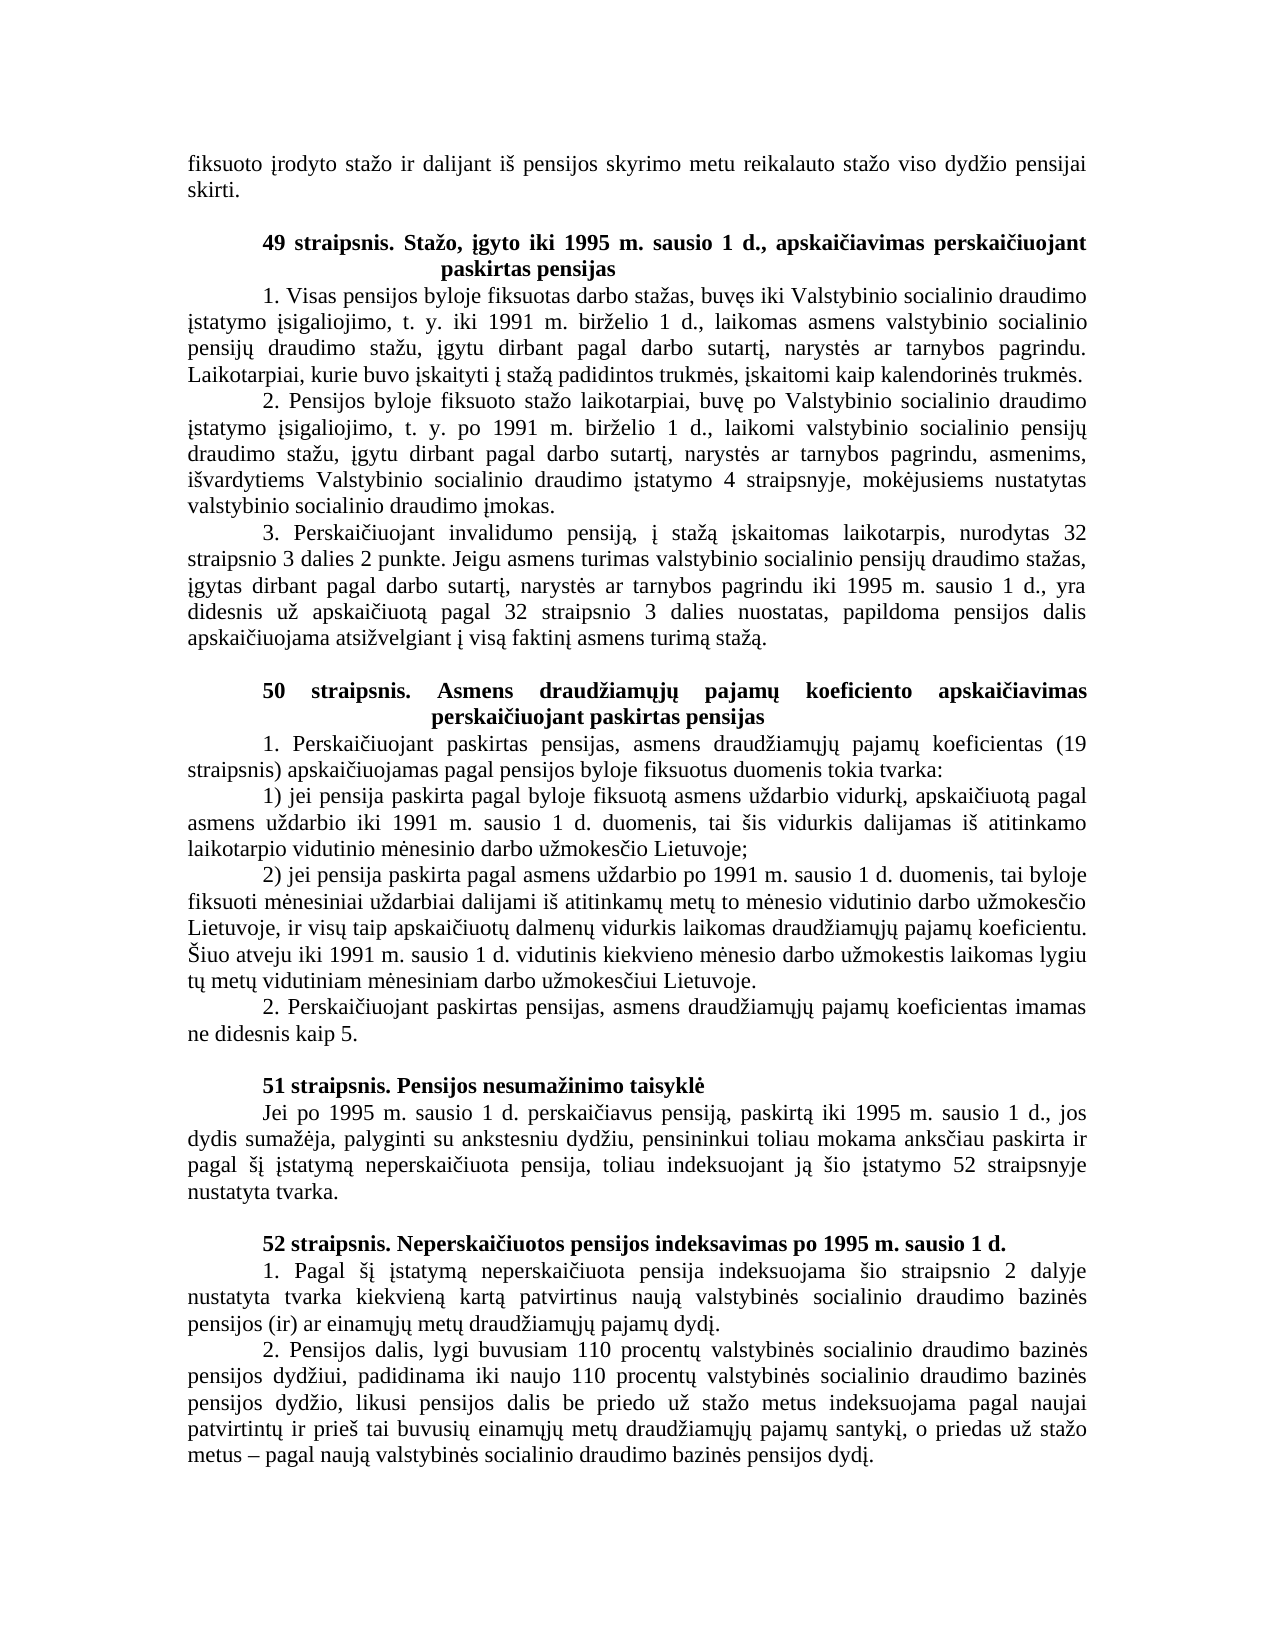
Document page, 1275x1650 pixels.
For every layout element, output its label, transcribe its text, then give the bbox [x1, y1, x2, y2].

text fiksuoto įrodyto stažo ir dalijant iš pensijos skyrimo metu reikalauto stažo viso dydžio pensijai skirti. [187, 150, 1088, 203]
text 3. Perskaičiuojant invalidumo pensiją, į stažą įskaitomas laikotarpis, nurodytas 32 straipsnio 3 dalies 2 punkte. Jeigu asmens turimas valstybinio socialinio pensijų draudimo stažas, įgytas dirbant pagal darbo sutartį, narystės ar tarnybos pagrindu iki 1995 m. sausio 1 d., yra didesnis už apskaičiuotą pagal 32 straipsnio 3 dalies nuostatas, papildoma pensijos dalis apskaičiuojama atsižvelgiant į visą faktinį asmens turimą stažą. [187, 519, 1088, 651]
text Jei po 1995 m. sausio 1 d. perskaičiavus pensiją, paskirtą iki 1995 m. sausio 1 d., jos dydis sumažėja, palyginti su ankstesniu dydžiu, pensininkui toliau mokama anksčiau paskirta ir pagal šį įstatymą neperskaičiuota pensija, toliau indeksuojant ją šio įstatymo 52 straipsnyje nustatyta tvarka. [187, 1099, 1088, 1204]
text 52 straipsnis. Neperskaičiuotos pensijos indeksavimas po 1995 m. sausio 1 d. [187, 1231, 1088, 1257]
text 1. Pagal šį įstatymą neperskaičiuota pensija indeksuojama šio straipsnio 2 dalyje nustatyta tvarka kiekvieną kartą patvirtinus naują valstybinės socialinio draudimo bazinės pensijos (ir) ar einamųjų metų draudžiamųjų pajamų dydį. [187, 1257, 1088, 1336]
text 2. Pensijos byloje fiksuoto stažo laikotarpiai, buvę po Valstybinio socialinio draudimo įstatymo įsigaliojimo, t. y. po 1991 m. birželio 1 d., laikomi valstybinio socialinio pensijų draudimo stažu, įgytu dirbant pagal darbo sutartį, narystės ar tarnybos pagrindu, asmenims, išvardytiems Valstybinio socialinio draudimo įstatymo 4 straipsnyje, mokėjusiems nustatytas valstybinio socialinio draudimo įmokas. [187, 387, 1088, 519]
text 1. Perskaičiuojant paskirtas pensijas, asmens draudžiamųjų pajamų koeficientas (19 straipsnis) apskaičiuojamas pagal pensijos byloje fiksuotus duomenis tokia tvarka: [187, 730, 1088, 782]
text 1) jei pensija paskirta pagal byloje fiksuotą asmens uždarbio vidurkį, apskaičiuotą pagal asmens uždarbio iki 1991 m. sausio 1 d. duomenis, tai šis vidurkis dalijamas iš atitinkamo laikotarpio vidutinio mėnesinio darbo užmokesčio Lietuvoje; [187, 782, 1088, 862]
text 2. Pensijos dalis, lygi buvusiam 110 procentų valstybinės socialinio draudimo bazinės pensijos dydžiui, padidinama iki naujo 110 procentų valstybinės socialinio draudimo bazinės pensijos dydžio, likusi pensijos dalis be priedo už stažo metus indeksuojama pagal naujai patvirtintų ir prieš tai buvusių einamųjų metų draudžiamųjų pajamų santykį, o priedas už stažo metus – pagal naują valstybinės socialinio draudimo bazinės pensijos dydį. [187, 1336, 1088, 1468]
text 51 straipsnis. Pensijos nesumažinimo taisyklė [187, 1072, 1088, 1099]
text 1. Visas pensijos byloje fiksuotas darbo stažas, buvęs iki Valstybinio socialinio draudimo įstatymo įsigaliojimo, t. y. iki 1991 m. birželio 1 d., laikomas asmens valstybinio socialinio pensijų draudimo stažu, įgytu dirbant pagal darbo sutartį, narystės ar tarnybos pagrindu. Laikotarpiai, kurie buvo įskaityti į stažą padidintos trukmės, įskaitomi kaip kalendorinės trukmės. [187, 282, 1088, 387]
text 2) jei pensija paskirta pagal asmens uždarbio po 1991 m. sausio 1 d. duomenis, tai byloje fiksuoti mėnesiniai uždarbiai dalijami iš atitinkamų metų to mėnesio vidutinio darbo užmokesčio Lietuvoje, ir visų taip apskaičiuotų dalmenų vidurkis laikomas draudžiamųjų pajamų koeficientu. Šiuo atveju iki 1991 m. sausio 1 d. vidutinis kiekvieno mėnesio darbo užmokestis laikomas lygiu tų metų vidutiniam mėnesiniam darbo užmokesčiui Lietuvoje. [187, 862, 1088, 993]
text 2. Perskaičiuojant paskirtas pensijas, asmens draudžiamųjų pajamų koeficientas imamas ne didesnis kaip 5. [187, 993, 1088, 1046]
text 50 straipsnis. Asmens draudžiamųjų pajamų koeficiento apskaičiavimas perskaičiuojant paskirtas pensijas [262, 677, 1088, 730]
text 49 straipsnis. Stažo, įgyto iki 1995 m. sausio 1 d., apskaičiavimas perskaičiuojant paskirtas pensijas [262, 229, 1088, 282]
